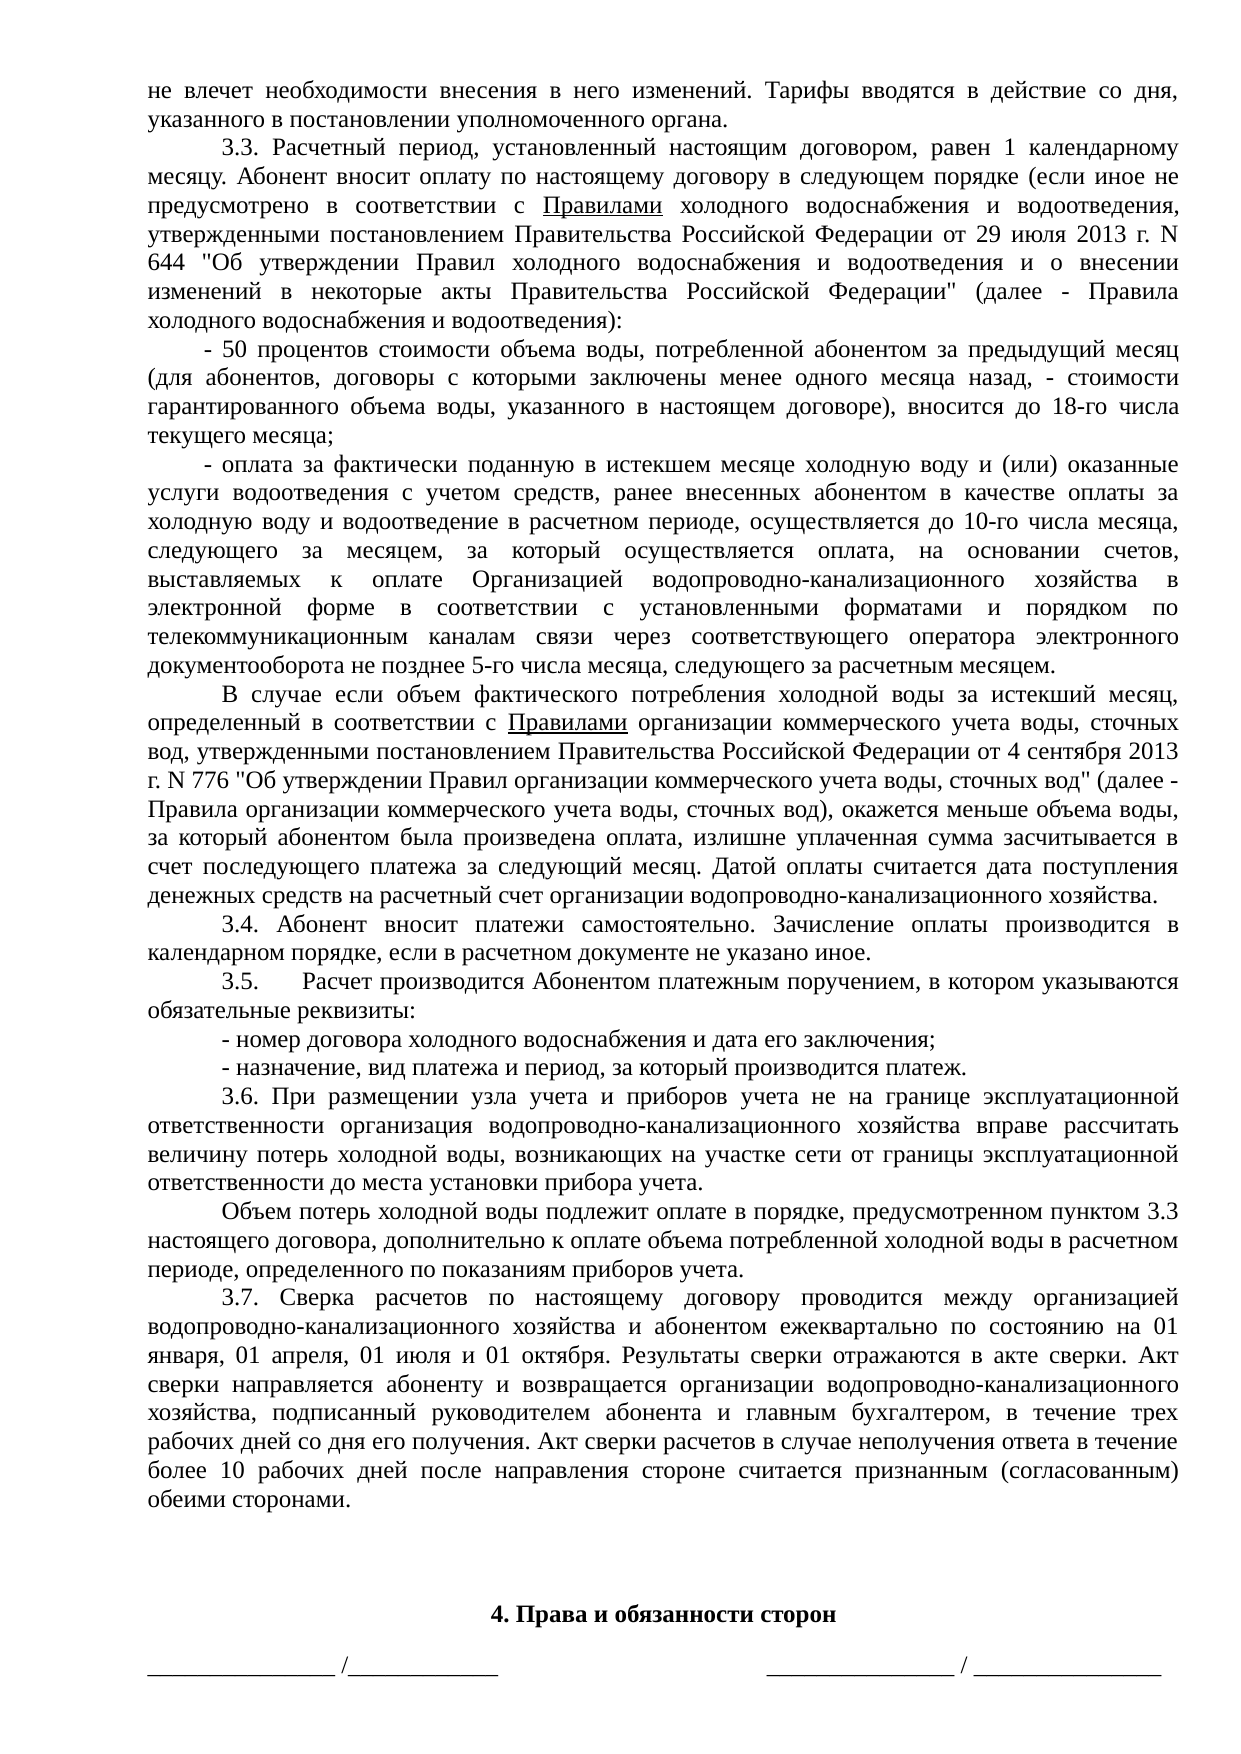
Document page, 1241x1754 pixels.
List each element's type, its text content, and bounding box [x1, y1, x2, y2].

text 3.3. Расчетный период, установленный настоящим договором, равен 1 календарному месяцу. Абонент вносит оплату по настоящему договору в следующем порядке (если иное не предусмотрено в соответствии с Правилами холодного водоснабжения и водоотведения, утвержденными постановлением Правительства Российской Федерации от 29 июля 2013 г. N 644 "Об утверждении Правил холодного водоснабжения и водоотведения и о внесении изменений в некоторые акты Правительства Российской Федерации" (далее - Правила холодного водоснабжения и водоотведения): [147, 132, 1180, 334]
text - номер договора холодного водоснабжения и дата его заключения; [147, 1024, 1180, 1052]
text 3.7. Сверка расчетов по настоящему договору проводится между организацией водопроводно-канализационного хозяйства и абонентом ежеквартально по состоянию на 01 января, 01 апреля, 01 июля и 01 октября. Результаты сверки отражаются в акте сверки. Акт сверки направляется абоненту и возвращается организации водопроводно-канализационного хозяйства, подписанный руководителем абонента и главным бухгалтером, в течение трех рабочих дней со дня его получения. Акт сверки расчетов в случае неполучения ответа в течение более 10 рабочих дней после направления стороне считается признанным (согласованным) обеими сторонами. [147, 1282, 1180, 1512]
text 4. Права и обязанности сторон [147, 1599, 1180, 1627]
text В случае если объем фактического потребления холодной воды за истекший месяц, определенный в соответствии с Правилами организации коммерческого учета воды, сточных вод, утвержденными постановлением Правительства Российской Федерации от 4 сентября 2013 г. N 776 "Об утверждении Правил организации коммерческого учета воды, сточных вод" (далее - Правила организации коммерческого учета воды, сточных вод), окажется меньше объема воды, за который абонентом была произведена оплата, излишне уплаченная сумма засчитывается в счет последующего платежа за следующий месяц. Датой оплаты считается дата поступления денежных средств на расчетный счет организации водопроводно-канализационного хозяйства. [147, 679, 1180, 909]
text - назначение, вид платежа и период, за который производится платеж. [147, 1052, 1180, 1081]
text не влечет необходимости внесения в него изменений. Тарифы вводятся в действие со дня, указанного в постановлении уполномоченного органа. [147, 75, 1180, 132]
text 3.4. Абонент вносит платежи самостоятельно. Зачисление оплаты производится в календарном порядке, если в расчетном документе не указано иное. [147, 909, 1180, 966]
text - оплата за фактически поданную в истекшем месяце холодную воду и (или) оказанные услуги водоотведения с учетом средств, ранее внесенных абонентом в качестве оплаты за холодную воду и водоотведение в расчетном периоде, осуществляется до 10-го числа месяца, следующего за месяцем, за который осуществляется оплата, на основании счетов, выставляемых к оплате Организацией водопроводно-канализационного хозяйства в электронной форме в соответствии с установленными форматами и порядком по телекоммуникационным каналам связи через соответствующего оператора электронного документооборота не позднее 5-го числа месяца, следующего за расчетным месяцем. [147, 449, 1180, 679]
text - 50 процентов стоимости объема воды, потребленной абонентом за предыдущий месяц (для абонентов, договоры с которыми заключены менее одного месяца назад, - стоимости гарантированного объема воды, указанного в настоящем договоре), вносится до 18-го числа текущего месяца; [147, 334, 1180, 449]
text 3.6. При размещении узла учета и приборов учета не на границе эксплуатационной ответственности организация водопроводно-канализационного хозяйства вправе рассчитать величину потерь холодной воды, возникающих на участке сети от границы эксплуатационной ответственности до места установки прибора учета. [147, 1081, 1180, 1196]
list Расчет производится Абонентом платежным поручением, в котором указываются обязательные реквизиты: [147, 966, 1180, 1024]
text Объем потерь холодной воды подлежит оплате в порядке, предусмотренном пунктом 3.3 настоящего договора, дополнительно к оплате объема потребленной холодной воды в расчетном периоде, определенного по показаниям приборов учета. [147, 1196, 1180, 1282]
